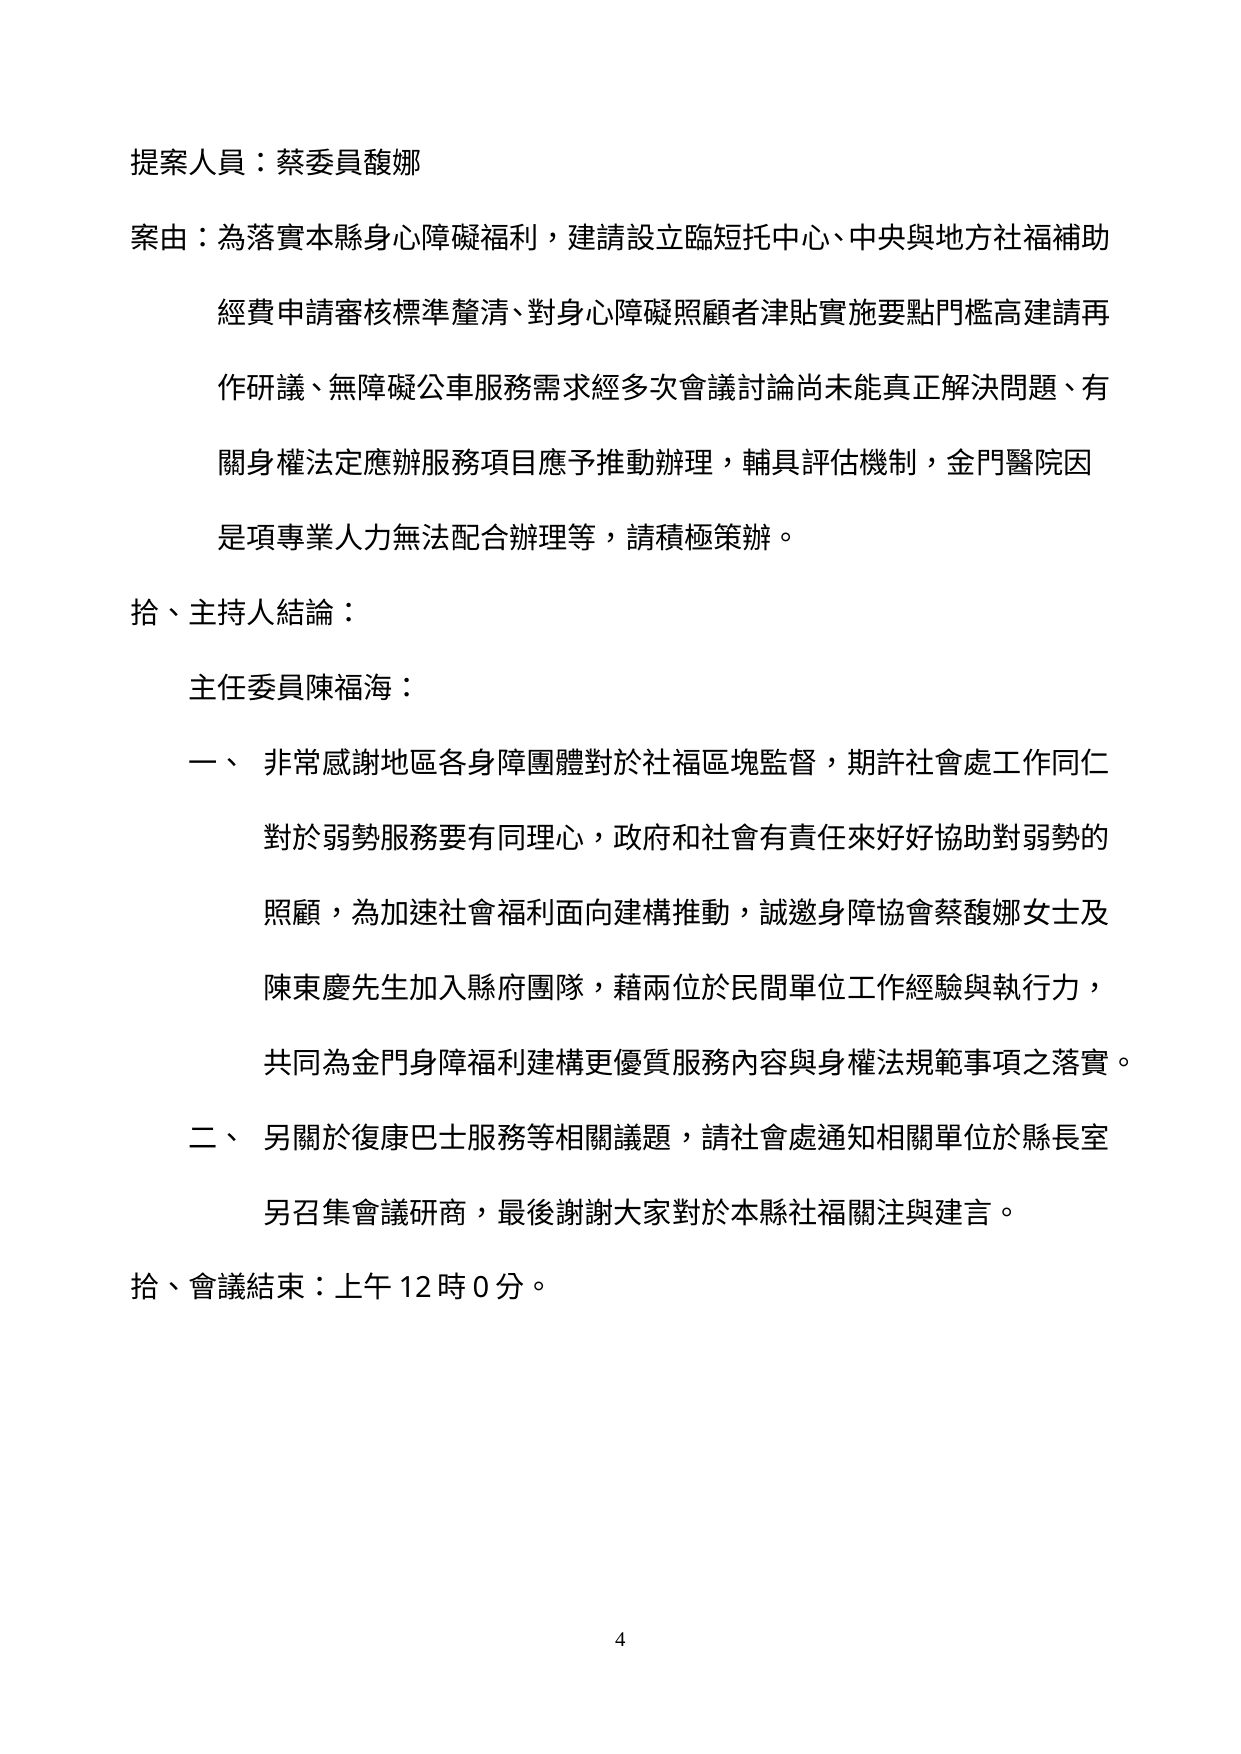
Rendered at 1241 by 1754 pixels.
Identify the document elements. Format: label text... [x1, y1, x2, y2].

list 另關於復康巴士服務等相關議題，請社會處通知相關單位於縣長室另召集會議研商，最後謝謝大家對於本縣社福關注與建言。 [188, 1098, 1110, 1248]
text 主任委員陳福海： [188, 648, 1110, 723]
list 非常感謝地區各身障團體對於社福區塊監督，期許社會處工作同仁對於弱勢服務要有同理心，政府和社會有責任來好好協助對弱勢的照顧，為加速社會福利面向建構推動，誠邀身障協會蔡馥娜女士及陳東慶先生加入縣府團隊，藉兩位於民間單位工作經驗與執行力，共同為金門身障福利建構更優質服務內容與身權法規範事項之落實。 [188, 723, 1110, 1098]
text 提案人員：蔡委員馥娜 [130, 123, 1110, 198]
text 拾、主持人結論： [130, 573, 1110, 648]
text 案由：為落實本縣身心障礙福利，建請設立臨短托中心、中央與地方社福補助經費申請審核標準釐清、對身心障礙照顧者津貼實施要點門檻高建請再作研議、無障礙公車服務需求經多次會議討論尚未能真正解決問題、有關身權法定應辦服務項目應予推動辦理，輔具評估機制，金門醫院因是項專業人力無法配合辦理等，請積極策辦。 [130, 198, 1110, 573]
text 拾、會議結束：上午12時0分。 [130, 1248, 1110, 1323]
